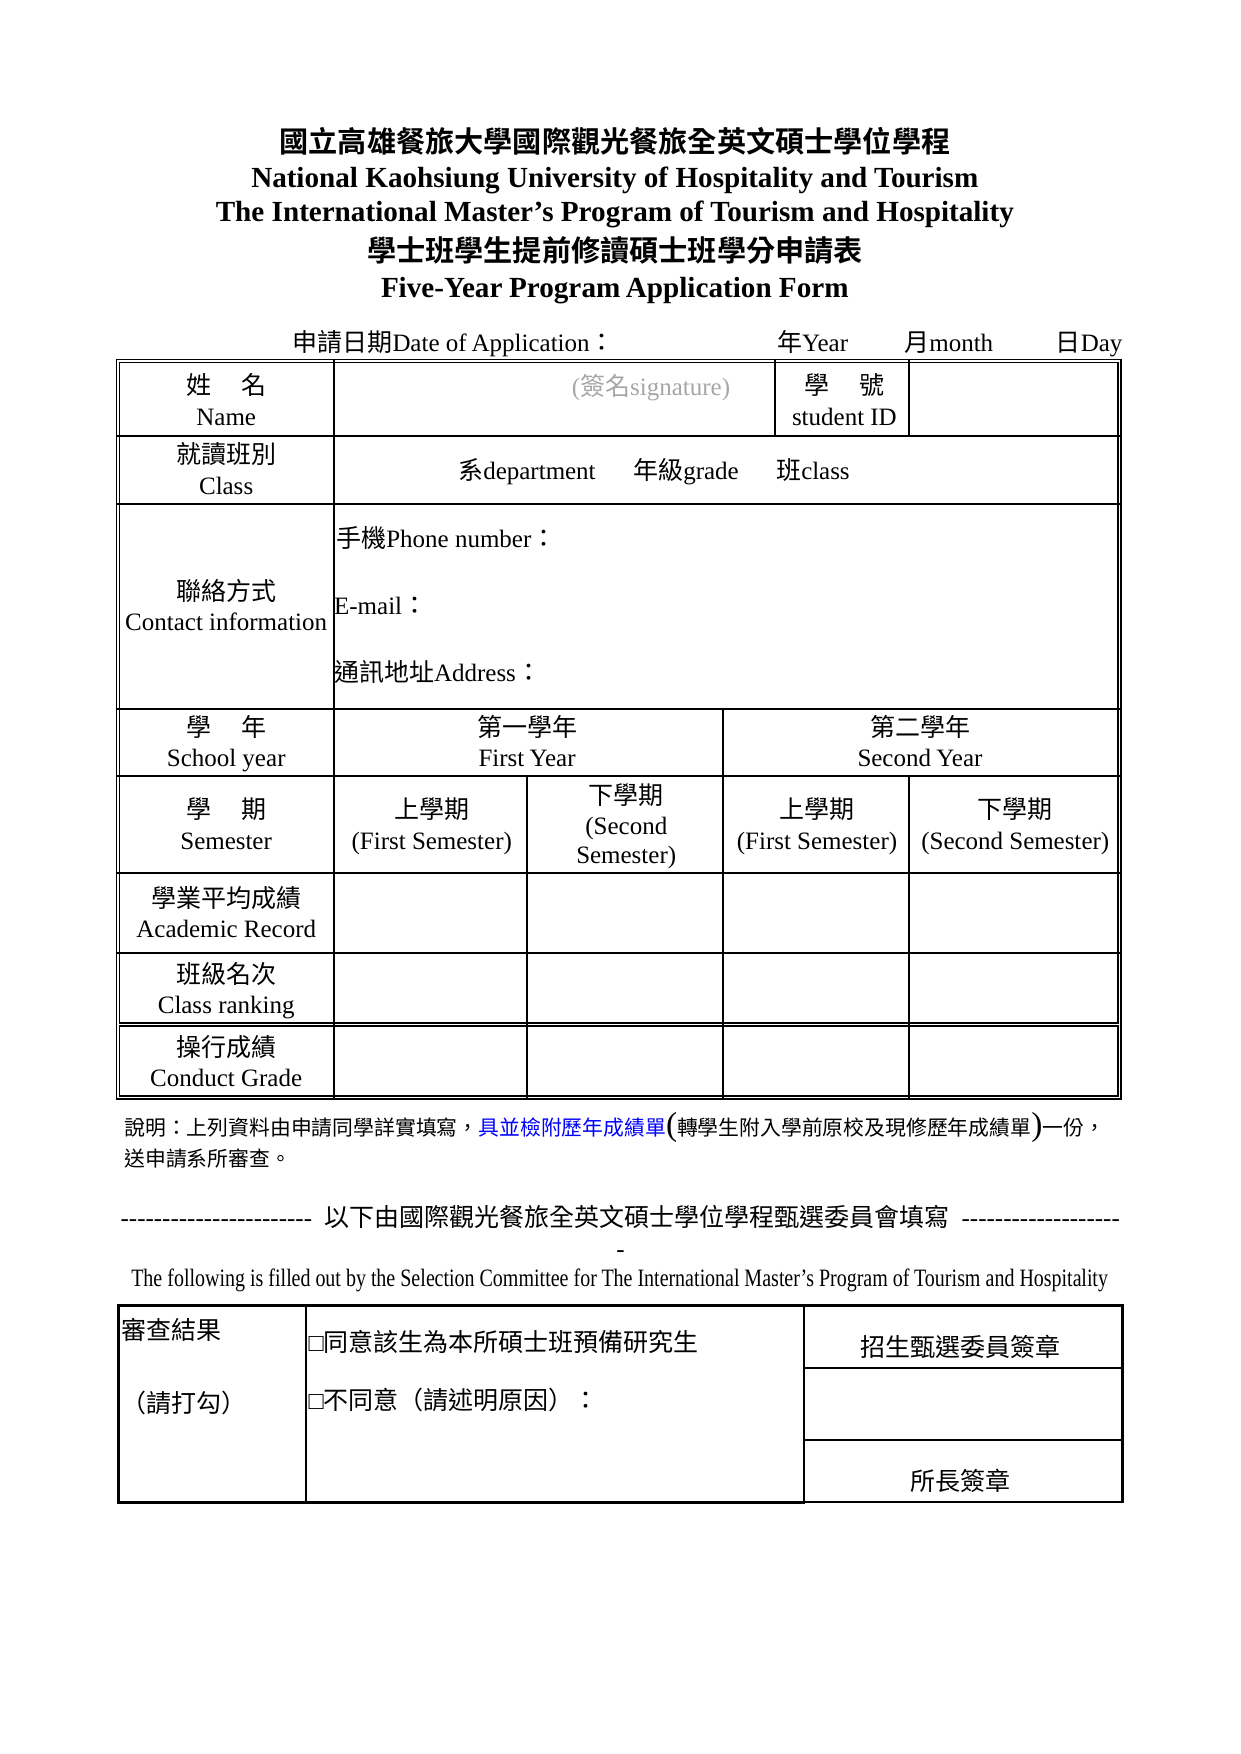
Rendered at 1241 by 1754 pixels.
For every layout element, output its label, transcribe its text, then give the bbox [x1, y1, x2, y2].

table_cell [724, 1027, 908, 1095]
table_cell [724, 954, 908, 1022]
table_cell 班級名次 Class ranking [120, 954, 333, 1022]
table_cell [1122, 1022, 1132, 1095]
table_cell [920, 1100, 962, 1104]
table_cell 學 年 School year [120, 710, 333, 775]
table_cell [528, 1027, 722, 1095]
text 說明：上列資料由申請同學詳實填寫，具並檢附歷年成績單(轉學生附入學前原校及現修歷年成績單)一份，送申請系所審查。 [124, 1104, 1122, 1173]
table_cell [962, 1095, 1132, 1104]
table_cell [118, 1100, 334, 1104]
table_header [910, 363, 1117, 435]
table_cell [335, 1027, 526, 1095]
table_cell [335, 874, 526, 952]
subtitle The International Master’s Program of Tourism and Hospitality [118, 194, 1111, 227]
table_cell 下學期 (Second Semester) [528, 777, 722, 872]
table_cell 下學期 (Second Semester) [910, 777, 1117, 872]
table_header 招生甄選委員簽章 [805, 1307, 1121, 1367]
table_cell [569, 1100, 774, 1104]
subtitle 國立高雄餐旅大學國際觀光餐旅全英文碩士學位學程 National Kaohsiung University of Hospitality and Tourism [118, 118, 1111, 194]
table_cell 所長簽章 [805, 1441, 1121, 1501]
table_cell [1122, 952, 1132, 1022]
table_cell [334, 1100, 568, 1104]
table_cell [910, 1027, 1117, 1095]
table_cell [1122, 708, 1132, 775]
table_cell 聯絡方式 Contact information [120, 505, 333, 707]
table_cell 上學期 (First Semester) [724, 777, 908, 872]
table_header [1122, 359, 1132, 435]
table_cell [805, 1369, 1121, 1438]
table_cell 手機Phone number： E-mail： 通訊地址Address： [335, 505, 1117, 707]
table_cell 學業平均成績 Academic Record [120, 874, 333, 952]
subtitle 學士班學生提前修讀碩士班學分申請表 Five-Year Program Application Form [118, 227, 1111, 303]
table_header (簽名signature) [335, 363, 774, 435]
table_header 學 號 student ID [776, 363, 908, 435]
table_cell 第一學年 First Year [335, 710, 722, 775]
table_cell 就讀班別 Class [120, 437, 333, 503]
table_cell [1122, 503, 1132, 707]
table_cell [779, 1100, 920, 1104]
table_cell [1122, 435, 1132, 503]
table_cell [910, 874, 1117, 952]
table_cell [910, 954, 1117, 1022]
table_cell 系department 年級grade 班class [335, 437, 1117, 503]
table_cell 上學期 (First Semester) [335, 777, 526, 872]
table_header 姓 名 Name [120, 363, 333, 435]
table_cell 學 期 Semester [120, 777, 333, 872]
table_cell [528, 954, 722, 1022]
table_header 審查結果 （請打勾） [120, 1307, 305, 1501]
table_header □同意該生為本所碩士班預備研究生 □不同意（請述明原因）： [307, 1307, 803, 1501]
text ----------------------- 以下由國際觀光餐旅全英文碩士學位學程甄選委員會填寫 -------------------- The following is filled out by the Selection Committee for The International Master’s Program of Tourism and Hospitality [118, 1198, 1122, 1292]
table_cell [335, 954, 526, 1022]
table_cell 第二學年 Second Year [724, 710, 1117, 775]
table_cell [528, 874, 722, 952]
table_cell [724, 874, 908, 952]
table_cell [1122, 775, 1132, 872]
table_cell 操行成績 Conduct Grade [120, 1027, 333, 1095]
table_cell [1122, 872, 1132, 952]
text 申請日期Date of Application： 年Year 月month 日Day [118, 322, 1122, 359]
